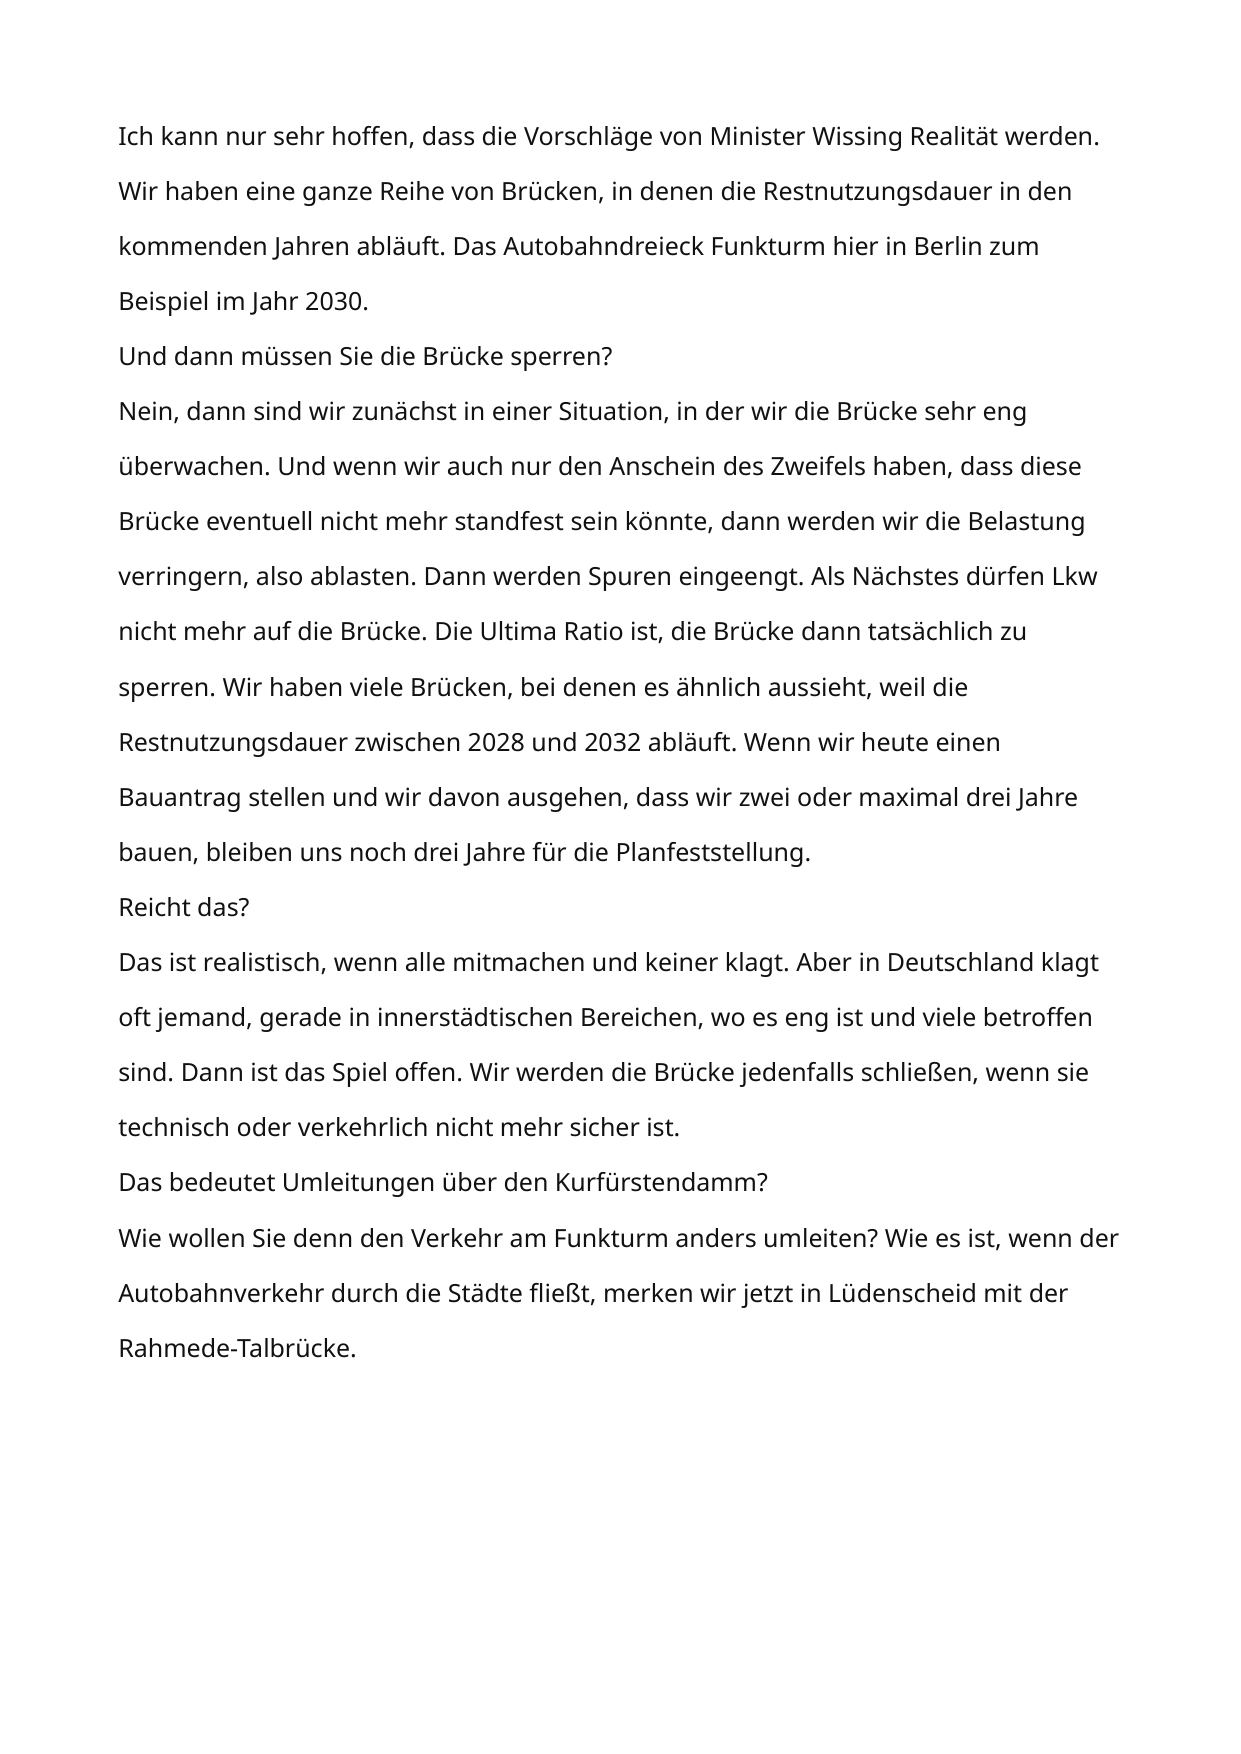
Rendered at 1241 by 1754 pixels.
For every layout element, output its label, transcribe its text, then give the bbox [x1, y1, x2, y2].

text Ich kann nur sehr hoffen, dass die Vorschläge von Minister Wissing Realität werden. Wir haben eine ganze Reihe von Brücken, in denen die Restnutzungsdauer in den kommenden Jahren abläuft. Das Autobahndreieck Funkturm hier in Berlin zum Beispiel im Jahr 2030. [118, 118, 1122, 317]
text Das ist realistisch, wenn alle mitmachen und keiner klagt. Aber in Deutschland klagt oft jemand, gerade in innerstädtischen Bereichen, wo es eng ist und viele betroffen sind. Dann ist das Spiel offen. Wir werden die Brücke jedenfalls schließen, wenn sie technisch oder verkehrlich nicht mehr sicher ist. [118, 945, 1122, 1144]
text Das bedeutet Umleitungen über den Kurfürstendamm? [118, 1165, 1122, 1199]
text Nein, dann sind wir zunächst in einer Situation, in der wir die Brücke sehr eng überwachen. Und wenn wir auch nur den Anschein des Zweifels haben, dass diese Brücke eventuell nicht mehr standfest sein könnte, dann werden wir die Belastung verringern, also ablasten. Dann werden Spuren eingeengt. Als Nächstes dürfen Lkw nicht mehr auf die Brücke. Die Ultima Ratio ist, die Brücke dann tatsächlich zu sperren. Wir haben viele Brücken, bei denen es ähnlich aussieht, weil die Restnutzungsdauer zwischen 2028 und 2032 abläuft. Wenn wir heute einen Bauantrag stellen und wir davon ausgehen, dass wir zwei oder maximal drei Jahre bauen, bleiben uns noch drei Jahre für die Planfeststellung. [118, 394, 1122, 868]
text Wie wollen Sie denn den Verkehr am Funkturm anders umleiten? Wie es ist, wenn der Autobahnverkehr durch die Städte fließt, merken wir jetzt in Lüdenscheid mit der Rahmede-Talbrücke. [118, 1220, 1122, 1364]
text Und dann müssen Sie die Brücke sperren? [118, 338, 1122, 373]
text Reicht das? [118, 889, 1122, 924]
